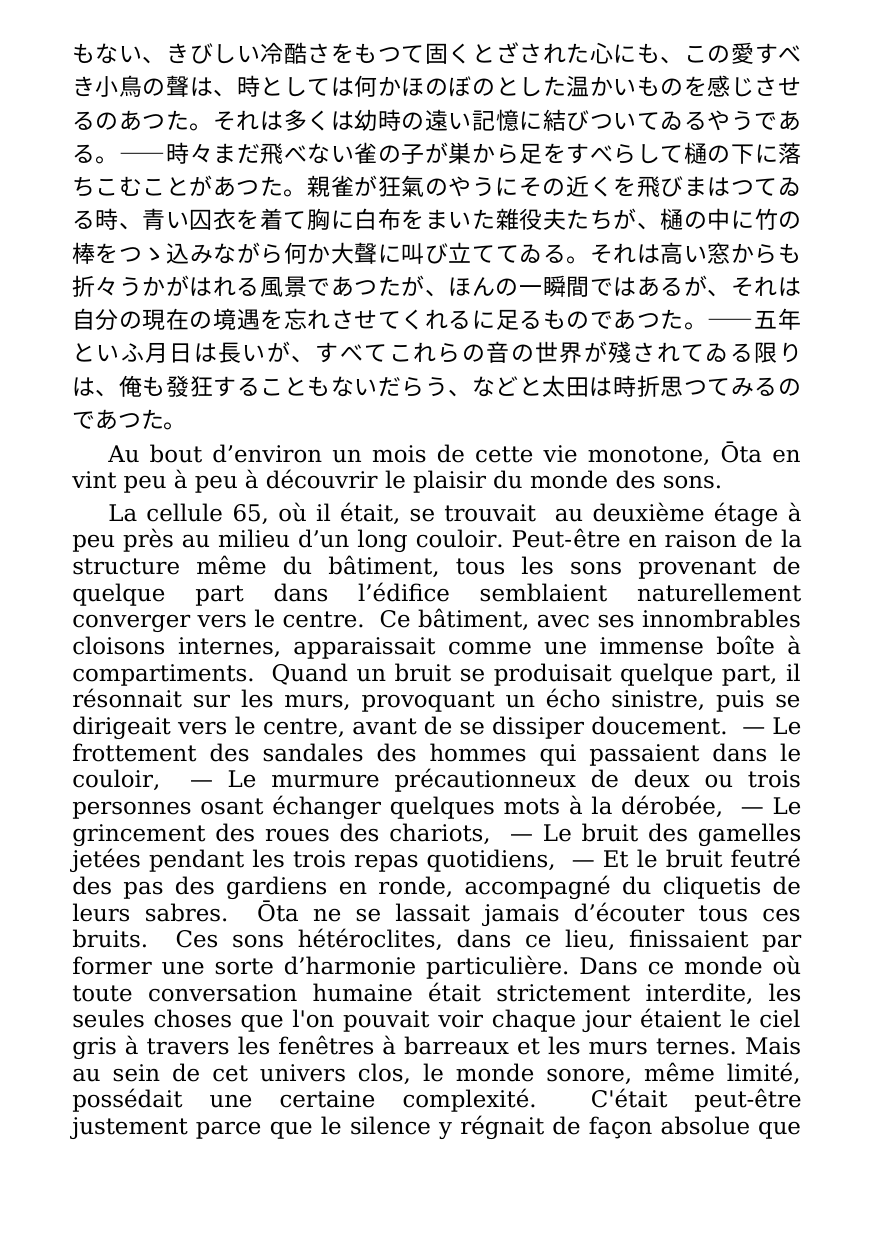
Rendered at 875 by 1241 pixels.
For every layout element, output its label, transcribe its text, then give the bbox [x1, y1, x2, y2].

text Au bout d’environ un mois de cette vie monotone, Ōta en vint peu à peu à découvrir le plaisir du monde des sons. [72, 441, 802, 494]
text La cellule 65, où il était, se trouvait au deuxième étage à peu près au milieu d’un long couloir. Peut-être en raison de la structure même du bâtiment, tous les sons provenant de quelque part dans l’édifice semblaient naturellement converger vers le centre. Ce bâtiment, avec ses innombrables cloisons internes, apparaissait comme une immense boîte à compartiments. Quand un bruit se produisait quelque part, il résonnait sur les murs, provoquant un écho sinistre, puis se dirigeait vers le centre, avant de se dissiper doucement. — Le frottement des sandales des hommes qui passaient dans le couloir, — Le murmure précautionneux de deux ou trois personnes osant échanger quelques mots à la dérobée, — Le grincement des roues des chariots, — Le bruit des gamelles jetées pendant les trois repas quotidiens, — Et le bruit feutré des pas des gardiens en ronde, accompagné du cliquetis de leurs sabres. Ōta ne se lassait jamais d’écouter tous ces bruits. Ces sons hétéroclites, dans ce lieu, finissaient par former une sorte d’harmonie particulière. Dans ce monde où toute conversation humaine était strictement interdite, les seules choses que l'on pouvait voir chaque jour étaient le ciel gris à travers les fenêtres à barreaux et les murs ternes. Mais au sein de cet univers clos, le monde sonore, même limité, possédait une certaine complexité. C'était peut-être justement parce que le silence y régnait de façon absolue que [72, 500, 802, 1140]
text もない、きびしい冷酷さをもつて固くとざされた心にも、この愛すべき小鳥の聲は、時としては何かほのぼのとした温かいものを感じさせるのあつた。それは多くは幼時の遠い記憶に結びついてゐるやうである。――時々まだ飛べない雀の子が巣から足をすべらして樋の下に落ちこむことがあつた。親雀が狂氣のやうにその近くを飛びまはつてゐる時、青い囚衣を着て胸に白布をまいた雜役夫たちが、樋の中に竹の棒をつゝ込みながら何か大聲に叫び立ててゐる。それは高い窓からも折々うかがはれる風景であつたが、ほんの一瞬間ではあるが、それは自分の現在の境遇を忘れさせてくれるに足るものであつた。――五年といふ月日は長いが、すべてこれらの音の世界が殘されてゐる限りは、俺も發狂することもないだらう、などと太田は時折思つてみるのであつた。 [72, 36, 802, 435]
